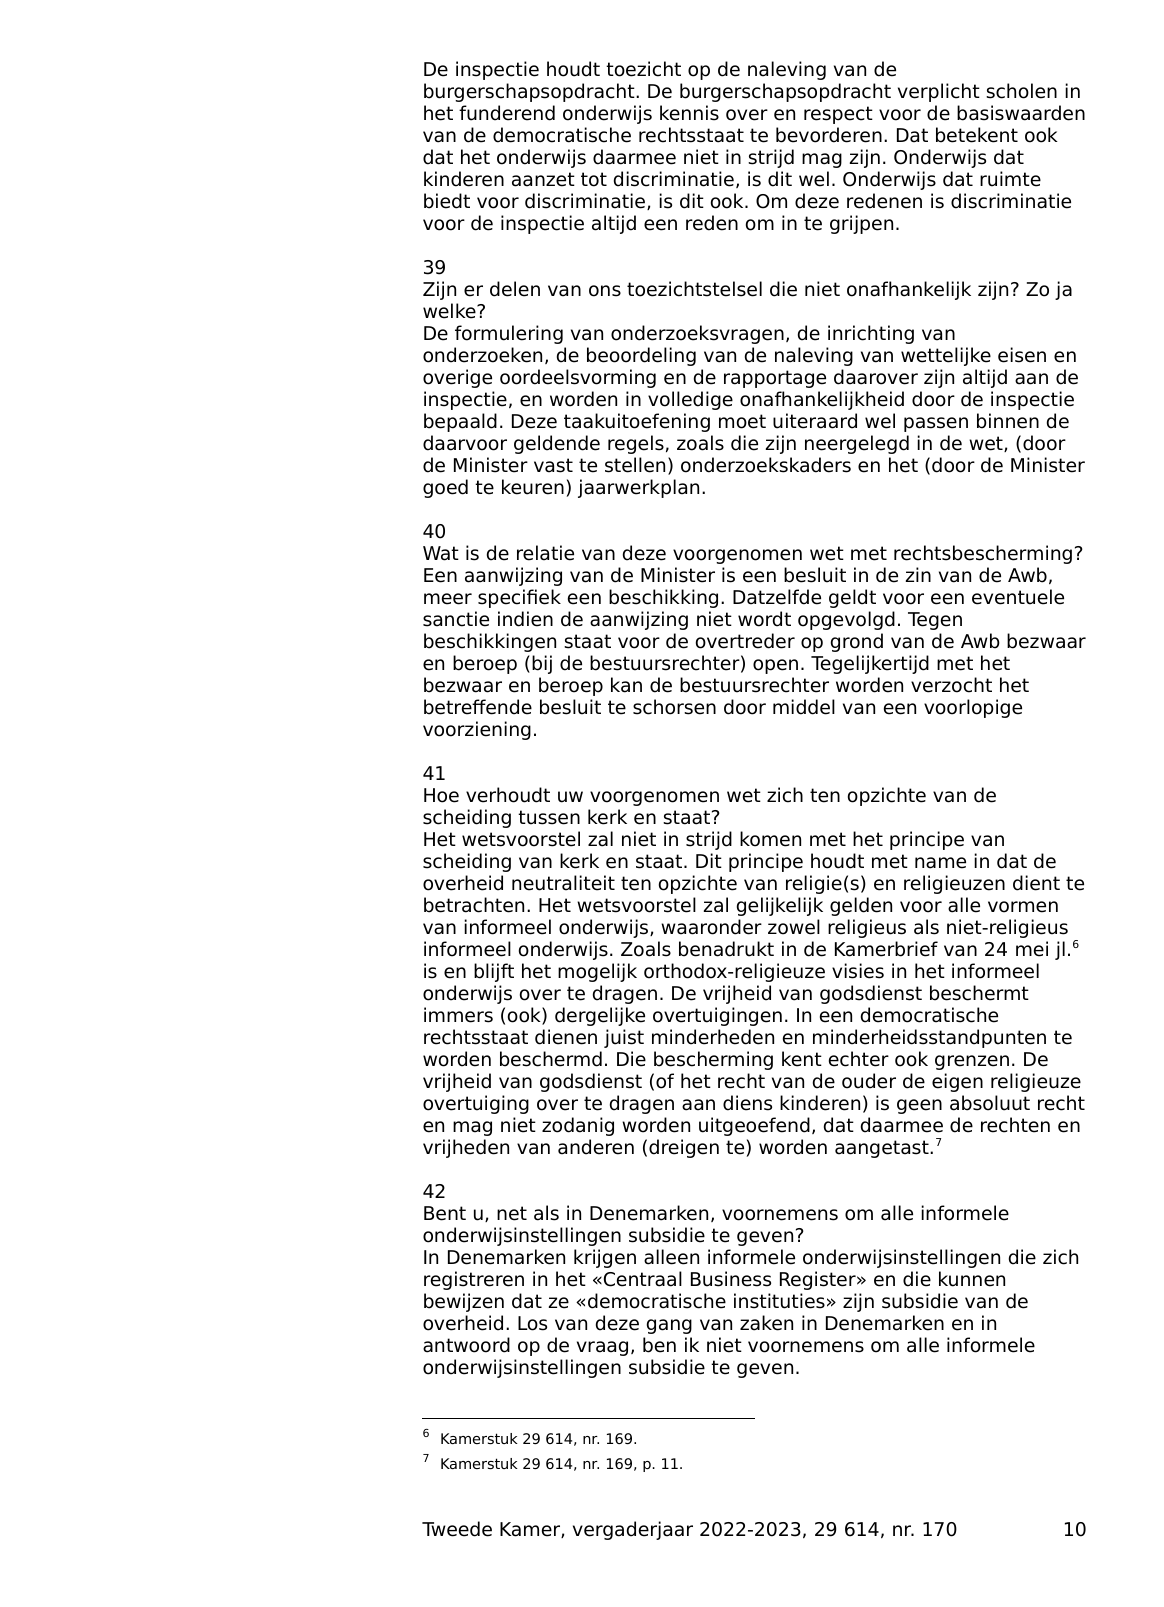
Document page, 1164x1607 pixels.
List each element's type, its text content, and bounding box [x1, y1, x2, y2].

text Kamerstuk 29 614, nr. 169. [422, 1427, 1087, 1449]
text De formulering van onderzoeksvragen, de inrichting van onderzoeken, de beoordeling van de naleving van wettelijke eisen en overige oordeelsvorming en de rapportage daarover zijn altijd aan de inspectie, en worden in volledige onafhankelijkheid door de inspectie bepaald. Deze taakuitoefening moet uiteraard wel passen binnen de daarvoor geldende regels, zoals die zijn neergelegd in de wet, (door de Minister vast te stellen) onderzoekskaders en het (door de Minister goed te keuren) jaarwerkplan. [422, 323, 1087, 499]
text 39 [422, 257, 1087, 279]
text Bent u, net als in Denemarken, voornemens om alle informele onderwijsinstellingen subsidie te geven? [422, 1203, 1087, 1247]
text De inspectie houdt toezicht op de naleving van de burgerschapsopdracht. De burgerschapsopdracht verplicht scholen in het funderend onderwijs kennis over en respect voor de basiswaarden van de democratische rechtsstaat te bevorderen. Dat betekent ook dat het onderwijs daarmee niet in strijd mag zijn. Onderwijs dat kinderen aanzet tot discriminatie, is dit wel. Onderwijs dat ruimte biedt voor discriminatie, is dit ook. Om deze redenen is discriminatie voor de inspectie altijd een reden om in te grijpen. [422, 59, 1087, 235]
text Wat is de relatie van deze voorgenomen wet met rechtsbescherming? [422, 543, 1087, 565]
text Het wetsvoorstel zal niet in strijd komen met het principe van scheiding van kerk en staat. Dit principe houdt met name in dat de overheid neutraliteit ten opzichte van religie(s) en religieuzen dient te betrachten. Het wetsvoorstel zal gelijkelijk gelden voor alle vormen van informeel onderwijs, waaronder zowel religieus als niet-religieus informeel onderwijs. Zoals benadrukt in de Kamerbrief van 24 mei jl. is en blijft het mogelijk orthodox-religieuze visies in het informeel onderwijs over te dragen. De vrijheid van godsdienst beschermt immers (ook) dergelijke overtuigingen. In een democratische rechtsstaat dienen juist minderheden en minderheidsstandpunten te worden beschermd. Die bescherming kent echter ook grenzen. De vrijheid van godsdienst (of het recht van de ouder de eigen religieuze overtuiging over te dragen aan diens kinderen) is geen absoluut recht en mag niet zodanig worden uitgeoefend, dat daarmee de rechten en vrijheden van anderen (dreigen te) worden aangetast. [422, 829, 1087, 1159]
text Hoe verhoudt uw voorgenomen wet zich ten opzichte van de scheiding tussen kerk en staat? [422, 785, 1087, 829]
text 40 [422, 521, 1087, 543]
text In Denemarken krijgen alleen informele onderwijsinstellingen die zich registreren in het «Centraal Business Register» en die kunnen bewijzen dat ze «democratische instituties» zijn subsidie van de overheid. Los van deze gang van zaken in Denemarken en in antwoord op de vraag, ben ik niet voornemens om alle informele onderwijsinstellingen subsidie te geven. [422, 1247, 1087, 1379]
text 41 [422, 763, 1087, 785]
text Een aanwijzing van de Minister is een besluit in de zin van de Awb, meer specifiek een beschikking. Datzelfde geldt voor een eventuele sanctie indien de aanwijzing niet wordt opgevolgd. Tegen beschikkingen staat voor de overtreder op grond van de Awb bezwaar en beroep (bij de bestuursrechter) open. Tegelijkertijd met het bezwaar en beroep kan de bestuursrechter worden verzocht het betreffende besluit te schorsen door middel van een voorlopige voorziening. [422, 565, 1087, 741]
text 42 [422, 1181, 1087, 1203]
text Zijn er delen van ons toezichtstelsel die niet onafhankelijk zijn? Zo ja welke? [422, 279, 1087, 323]
text Kamerstuk 29 614, nr. 169, p. 11. [422, 1452, 1087, 1474]
